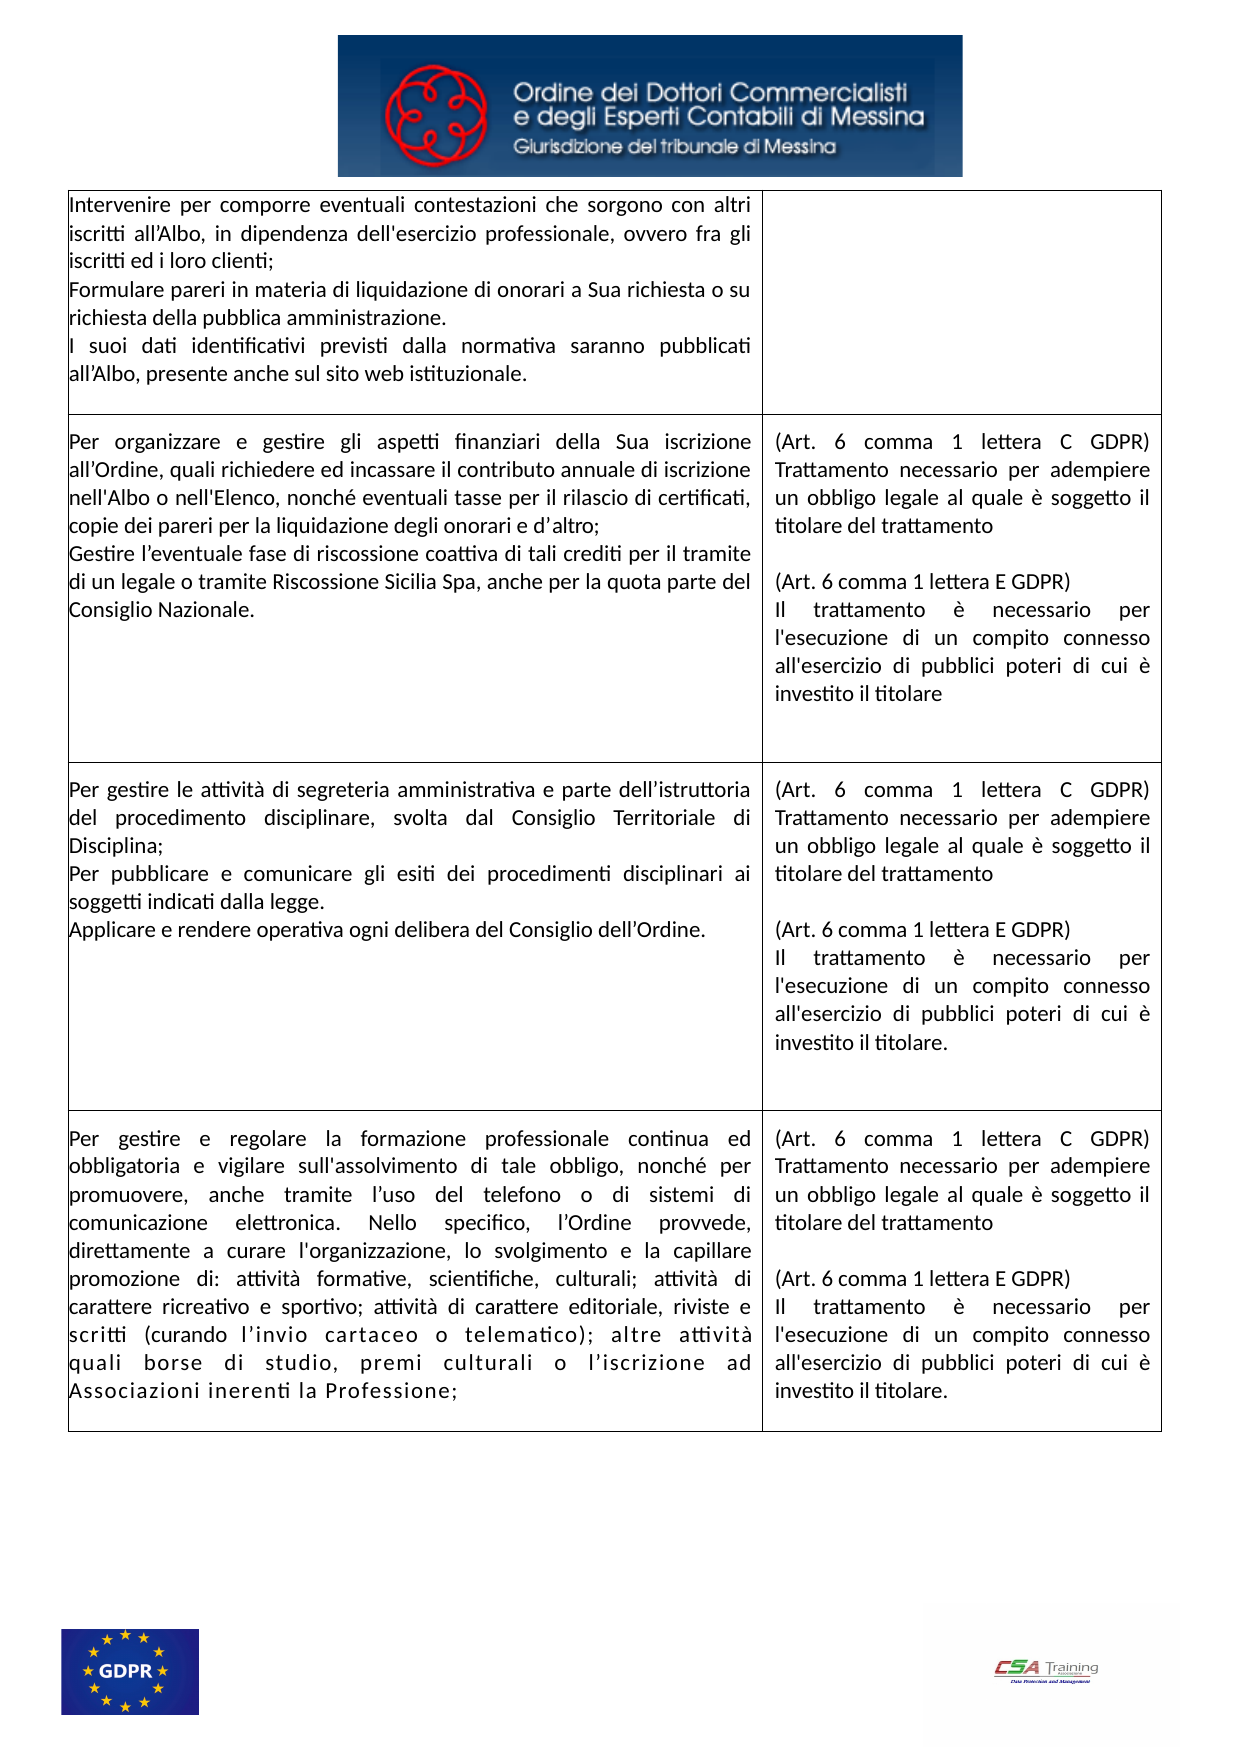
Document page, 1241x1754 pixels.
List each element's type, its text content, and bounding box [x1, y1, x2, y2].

table_cell Per organizzare e gestire gli aspetti finanziari della Sua iscrizione all’Ordine, quali richiedere ed incassare il contributo annuale di iscrizione nell'Albo o nell'Elenco, nonché eventuali tasse per il rilascio di certificati, copie dei pareri per la liquidazione degli onorari e d’altro; Gestire l’eventuale fase di riscossione coattiva di tali crediti per il tramite di un legale o tramite Riscossione Sicilia Spa, anche per la quota parte del Consiglio Nazionale. [69, 415, 762, 762]
table_cell (Art. 6 comma 1 lettera C GDPR) Trattamento necessario per adempiere un obbligo legale al quale è soggetto il titolare del trattamento (Art. 6 comma 1 lettera E GDPR) Il trattamento è necessario per l'esecuzione di un compito connesso all'esercizio di pubblici poteri di cui è investito il titolare. [763, 1111, 1161, 1431]
table_header [763, 191, 1161, 413]
table_cell Per gestire le attività di segreteria amministrativa e parte dell’istruttoria del procedimento disciplinare, svolta dal Consiglio Territoriale di Disciplina; Per pubblicare e comunicare gli esiti dei procedimenti disciplinari ai soggetti indicati dalla legge. Applicare e rendere operativa ogni delibera del Consiglio dell’Ordine. [69, 763, 762, 1110]
table_cell Per gestire e regolare la formazione professionale continua ed obbligatoria e vigilare sull'assolvimento di tale obbligo, nonché per promuovere, anche tramite l’uso del telefono o di sistemi di comunicazione elettronica. Nello specifico, l’Ordine provvede, direttamente a curare l'organizzazione, lo svolgimento e la capillare promozione di: attività formative, scientifiche, culturali; attività di carattere ricreativo e sportivo; attività di carattere editoriale, riviste e scritti (curando l’invio cartaceo o telematico); altre attività quali borse di studio, premi culturali o l’iscrizione ad Associazioni inerenti la Professione; [69, 1111, 762, 1431]
table_cell (Art. 6 comma 1 lettera C GDPR) Trattamento necessario per adempiere un obbligo legale al quale è soggetto il titolare del trattamento (Art. 6 comma 1 lettera E GDPR) Il trattamento è necessario per l'esecuzione di un compito connesso all'esercizio di pubblici poteri di cui è investito il titolare [763, 415, 1161, 762]
table_header Intervenire per comporre eventuali contestazioni che sorgono con altri iscritti all’Albo, in dipendenza dell'esercizio professionale, ovvero fra gli iscritti ed i loro clienti; Formulare pareri in materia di liquidazione di onorari a Sua richiesta o su richiesta della pubblica amministrazione. I suoi dati identificativi previsti dalla normativa saranno pubblicati all’Albo, presente anche sul sito web istituzionale. [69, 191, 762, 413]
table_cell (Art. 6 comma 1 lettera C GDPR) Trattamento necessario per adempiere un obbligo legale al quale è soggetto il titolare del trattamento (Art. 6 comma 1 lettera E GDPR) Il trattamento è necessario per l'esecuzione di un compito connesso all'esercizio di pubblici poteri di cui è investito il titolare. [763, 763, 1161, 1110]
